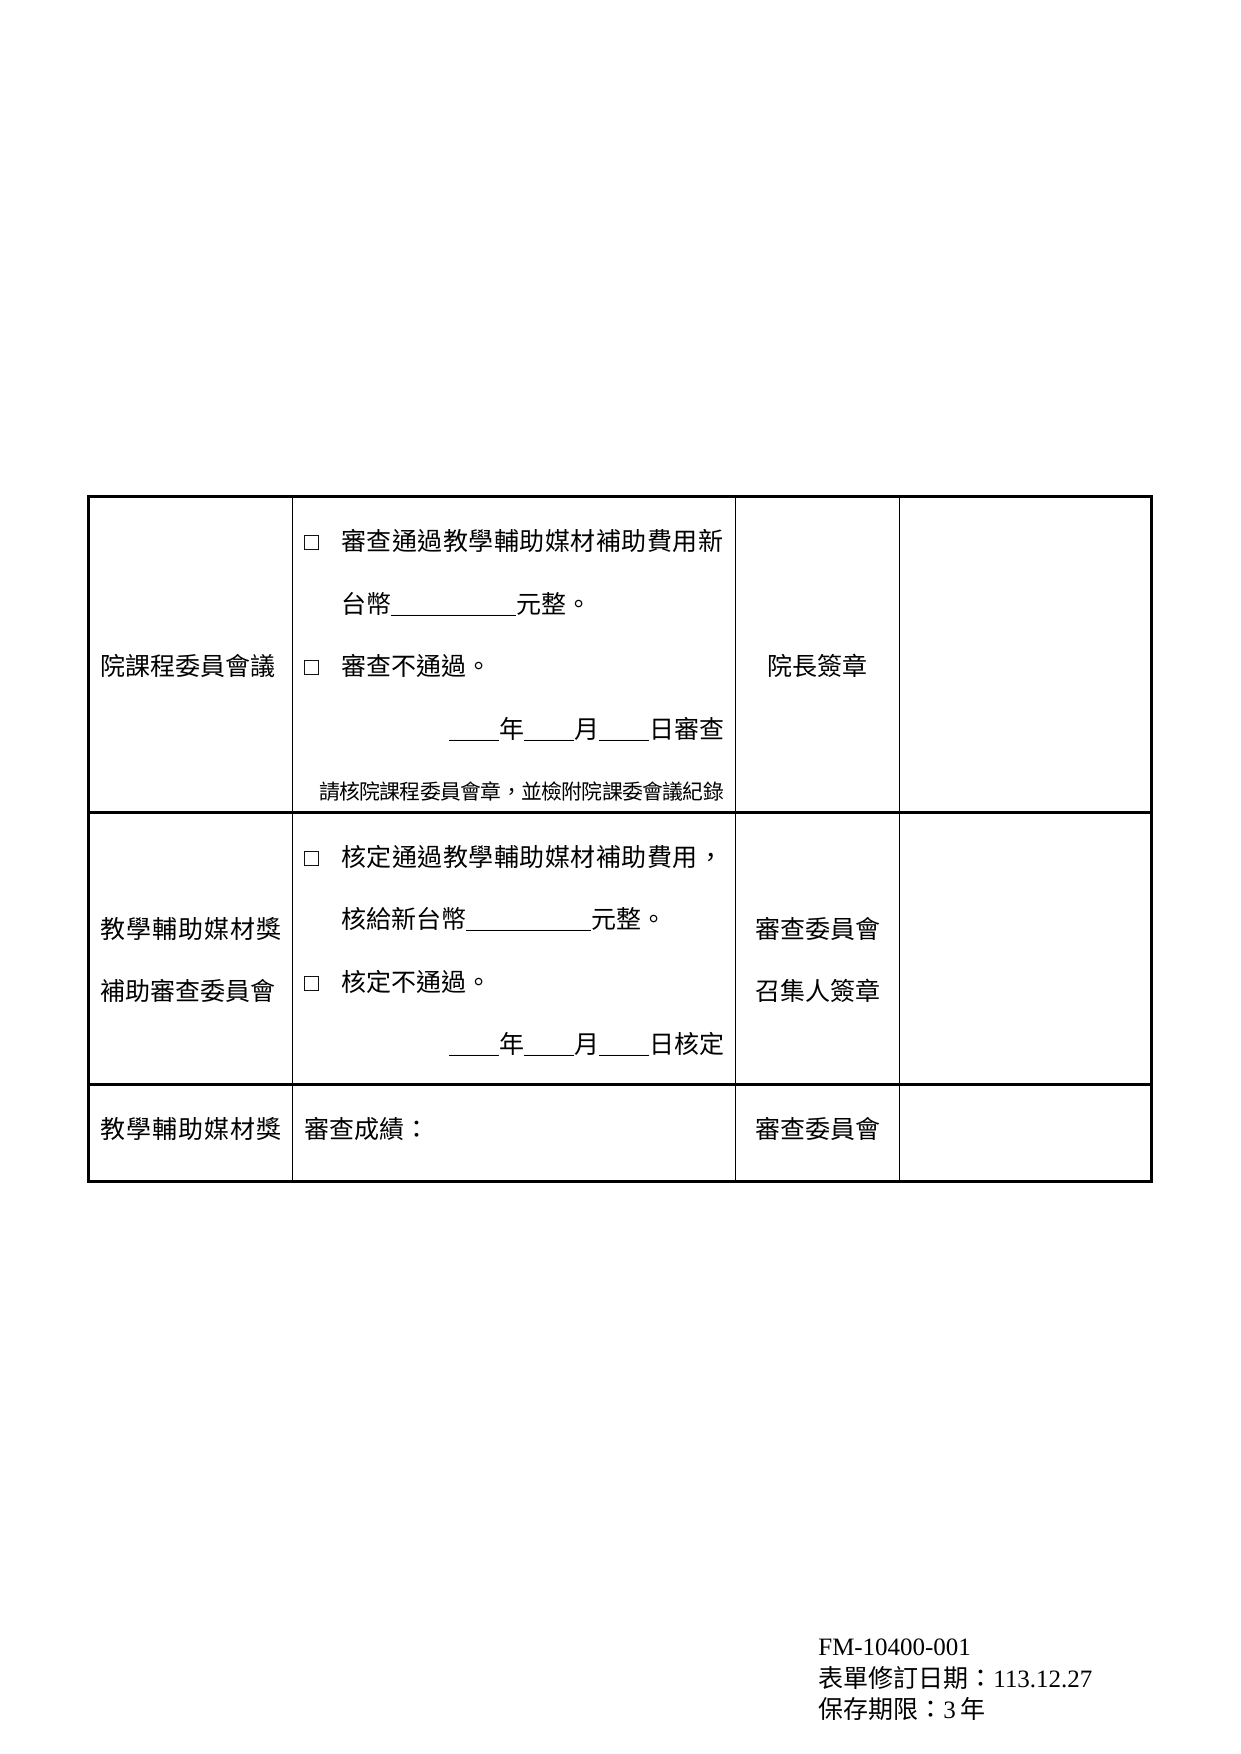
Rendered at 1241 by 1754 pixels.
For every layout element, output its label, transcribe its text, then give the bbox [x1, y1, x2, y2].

table_cell 教學輔助媒材獎 [90, 1086, 292, 1179]
table_cell 審查通過教學輔助媒材補助費用新台幣＿＿＿＿＿元整。 審查不通過。 ＿＿年＿＿月＿＿日審查 請核院課程委員會章，並檢附院課委會議紀錄 [293, 498, 735, 811]
table_cell 教學輔助媒材獎補助審查委員會 [90, 814, 292, 1083]
table_cell [900, 498, 1150, 811]
table_cell [900, 814, 1150, 1083]
table_cell 核定通過教學輔助媒材補助費用，核給新台幣＿＿＿＿＿元整。 核定不通過。 ＿＿年＿＿月＿＿日核定 [293, 814, 735, 1083]
table_cell 院長簽章 [736, 498, 899, 811]
table_cell 審查委員會 [736, 1086, 899, 1179]
table_cell 審查成績： [293, 1086, 735, 1179]
table_cell 院課程委員會議 [90, 498, 292, 811]
table_cell [900, 1086, 1150, 1179]
table_cell 審查委員會召集人簽章 [736, 814, 899, 1083]
